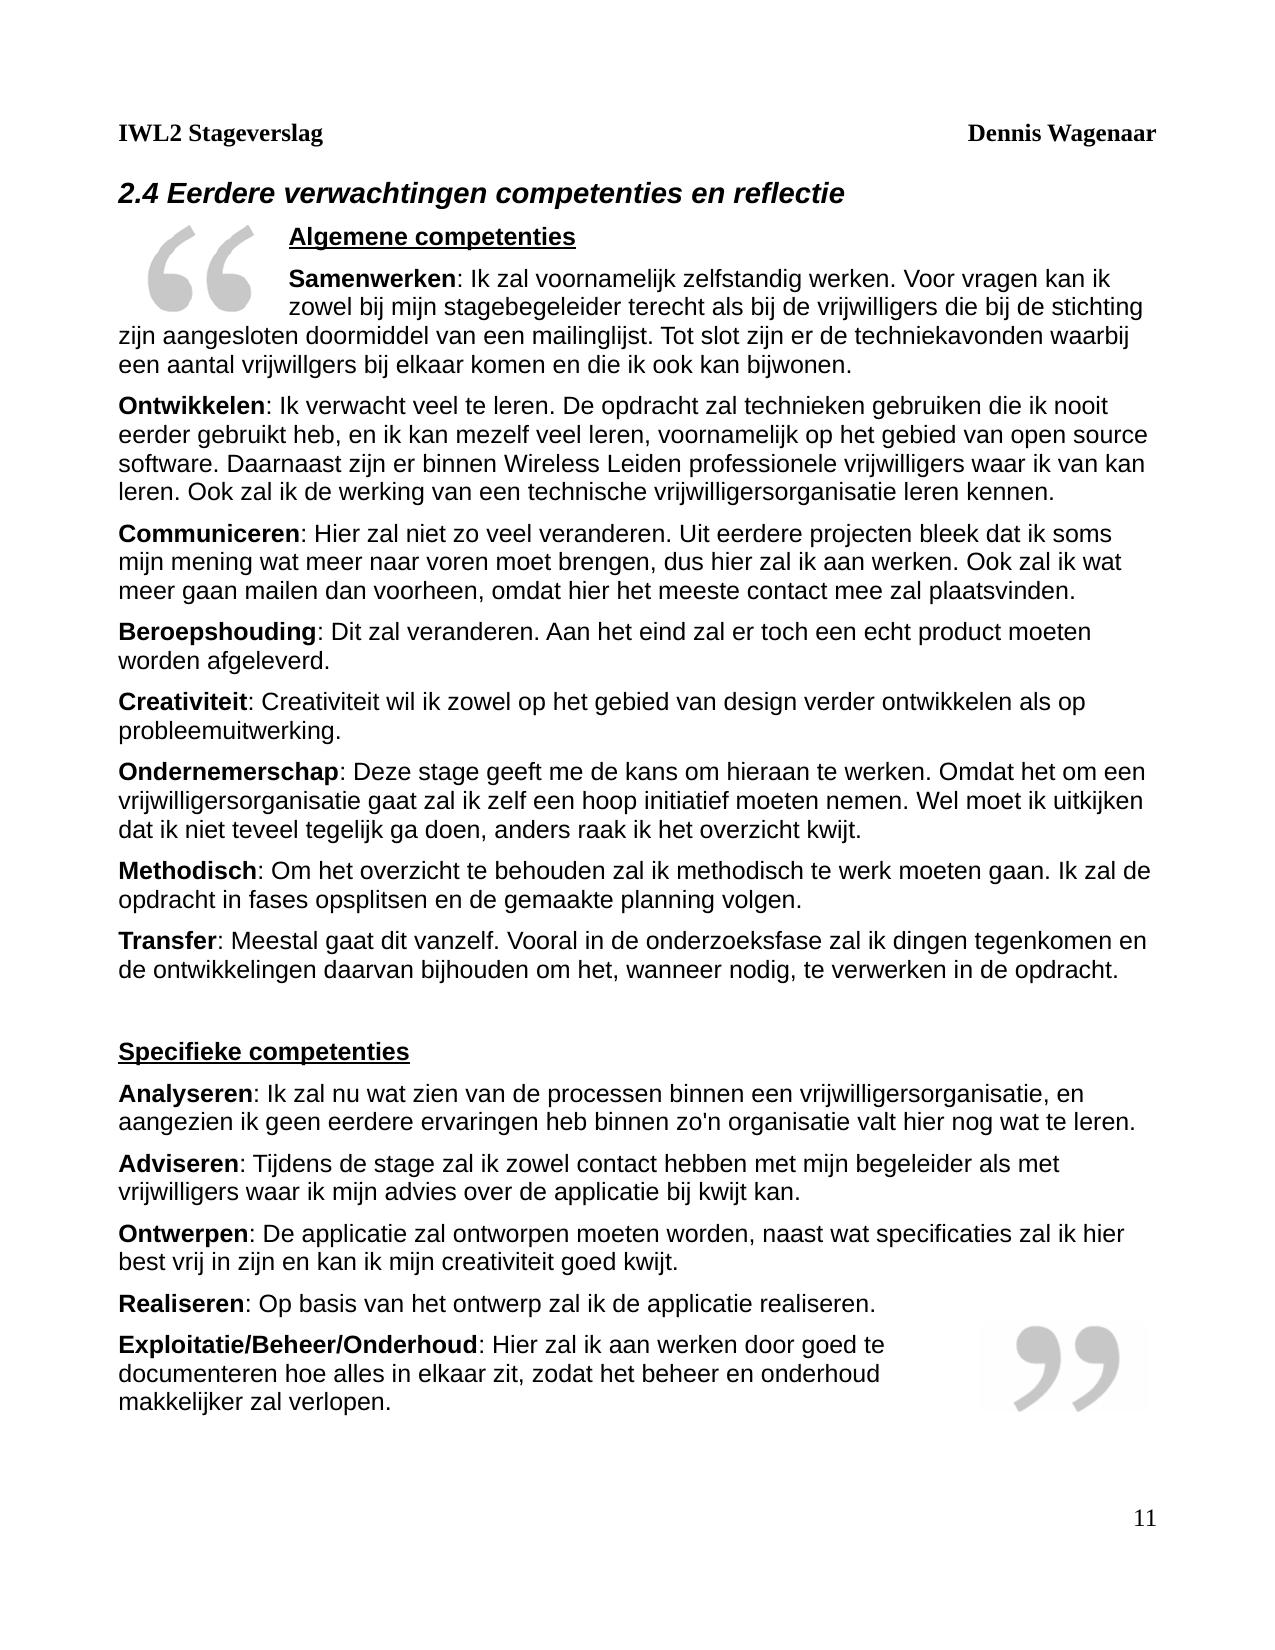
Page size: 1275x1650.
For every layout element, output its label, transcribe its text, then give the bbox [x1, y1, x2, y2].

text Ontwikkelen: Ik verwacht veel te leren. De opdracht zal technieken gebruiken die ik nooit eerder gebruikt heb, en ik kan mezelf veel leren, voornamelijk op het gebied van open source software. Daarnaast zijn er binnen Wireless Leiden professionele vrijwilligers waar ik van kan leren. Ook zal ik de werking van een technische vrijwilligersorganisatie leren kennen. [118, 391, 1157, 506]
picture [117, 225, 289, 315]
subtitle 2.4 Eerdere verwachtingen competenties en reflectie [118, 176, 1157, 210]
text Analyseren: Ik zal nu wat zien van de processen binnen een vrijwilligersorganisatie, en aangezien ik geen eerdere ervaringen heb binnen zo'n organisatie valt hier nog wat te leren. [118, 1079, 1157, 1136]
text Specifieke competenties [118, 1037, 1157, 1066]
text Adviseren: Tijdens de stage zal ik zowel contact hebben met mijn begeleider als met vrijwilligers waar ik mijn advies over de applicatie bij kwijt kan. [118, 1149, 1157, 1206]
text Transfer: Meestal gaat dit vanzelf. Vooral in de onderzoeksfase zal ik dingen tegenkomen en de ontwikkelingen daarvan bijhouden om het, wanneer nodig, te verwerken in de opdracht. [118, 926, 1157, 984]
text Ondernemerschap: Deze stage geeft me de kans om hieraan te werken. Omdat het om een vrijwilligersorganisatie gaat zal ik zelf een hoop initiatief moeten nemen. Wel moet ik uitkijken dat ik niet teveel tegelijk ga doen, anders raak ik het overzicht kwijt. [118, 757, 1157, 844]
text Ontwerpen: De applicatie zal ontworpen moeten worden, naast wat specificaties zal ik hier best vrij in zijn en kan ik mijn creativiteit goed kwijt. [118, 1219, 1157, 1276]
text Communiceren: Hier zal niet zo veel veranderen. Uit eerdere projecten bleek dat ik soms mijn mening wat meer naar voren moet brengen, dus hier zal ik aan werken. Ook zal ik wat meer gaan mailen dan voorheen, omdat hier het meeste contact mee zal plaatsvinden. [118, 519, 1157, 605]
text Samenwerken: Ik zal voornamelijk zelfstandig werken. Voor vragen kan ik zowel bij mijn stagebegeleider terecht als bij de vrijwilligers die bij de stichting zijn aangesloten doormiddel van een mailinglijst. Tot slot zijn er de techniekavonden waarbij een aantal vrijwillgers bij elkaar komen en die ik ook kan bijwonen. [118, 264, 1157, 379]
picture [979, 1323, 1149, 1411]
text Methodisch: Om het overzicht te behouden zal ik methodisch te werk moeten gaan. Ik zal de opdracht in fases opsplitsen en de gemaakte planning volgen. [118, 856, 1157, 914]
text Algemene competenties [118, 222, 1157, 251]
text Exploitatie/Beheer/Onderhoud: Hier zal ik aan werken door goed te documenteren hoe alles in elkaar zit, zodat het beheer en onderhoud makkelijker zal verlopen. [118, 1330, 1157, 1416]
text Creativiteit: Creativiteit wil ik zowel op het gebied van design verder ontwikkelen als op probleemuitwerking. [118, 687, 1157, 745]
text Realiseren: Op basis van het ontwerp zal ik de applicatie realiseren. [118, 1289, 1157, 1317]
text Beroepshouding: Dit zal veranderen. Aan het eind zal er toch een echt product moeten worden afgeleverd. [118, 617, 1157, 675]
